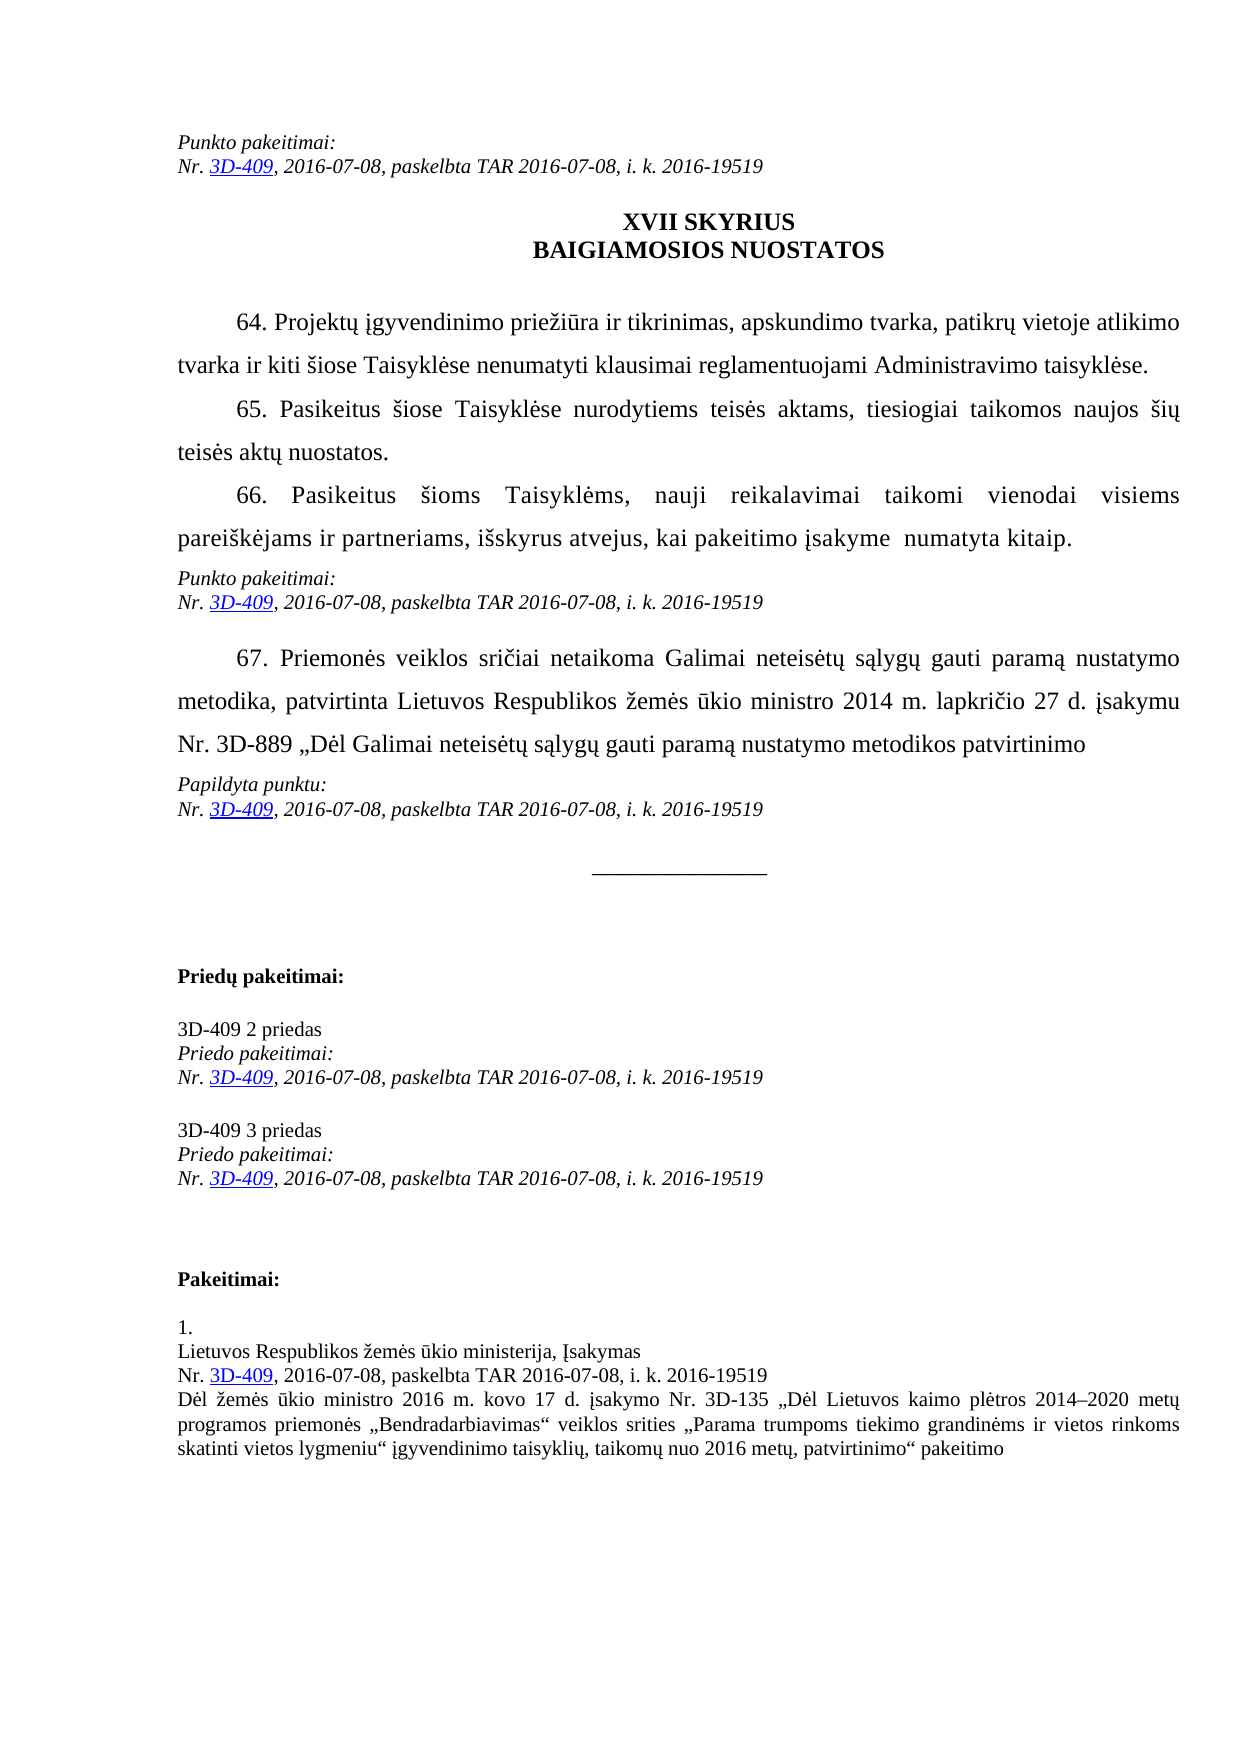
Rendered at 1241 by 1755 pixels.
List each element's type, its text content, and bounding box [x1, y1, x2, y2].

text Dėl žemės ūkio ministro 2016 m. kovo 17 d. įsakymo Nr. 3D-135 „Dėl Lietuvos kaimo plėtros 2014–2020 metų programos priemonės „Bendradarbiavimas“ veiklos srities „Parama trumpoms tiekimo grandinėms ir vietos rinkoms skatinti vietos lygmeniu“ įgyvendinimo taisyklių, taikomų nuo 2016 metų, patvirtinimo“ pakeitimo [177, 1387, 1181, 1459]
text 1. [177, 1315, 1181, 1339]
text BAIGIAMOSIOS NUOSTATOS [177, 236, 1181, 264]
text 65. Pasikeitus šiose Taisyklėse nurodytiems teisės aktams, tiesiogiai taikomos naujos šių teisės aktų nuostatos. [177, 394, 1181, 466]
text 66. Pasikeitus šioms Taisyklėms, nauji reikalavimai taikomi vienodai visiems pareiškėjams ir partneriams, išskyrus atvejus, kai pakeitimo įsakyme numatyta kitaip. [177, 480, 1181, 552]
text Nr. 3D-409, 2016-07-08, paskelbta TAR 2016-07-08, i. k. 2016-19519 [177, 154, 1181, 178]
text Priedo pakeitimai: [177, 1142, 1181, 1166]
text Priedų pakeitimai: [177, 964, 1181, 988]
text Nr. 3D-409, 2016-07-08, paskelbta TAR 2016-07-08, i. k. 2016-19519 [177, 1166, 1181, 1190]
text XVII SKYRIUS [177, 207, 1181, 236]
text Nr. 3D-409, 2016-07-08, paskelbta TAR 2016-07-08, i. k. 2016-19519 [177, 796, 1181, 821]
text Priedo pakeitimai: [177, 1041, 1181, 1065]
text 3D-409 2 priedas [177, 1017, 1181, 1041]
text Papildyta punktu: [177, 772, 1181, 796]
text Lietuvos Respublikos žemės ūkio ministerija, Įsakymas [177, 1339, 1181, 1363]
text 67. Priemonės veiklos sričiai netaikoma Galimai neteisėtų sąlygų gauti paramą nustatymo metodika, patvirtinta Lietuvos Respublikos žemės ūkio ministro 2014 m. lapkričio 27 d. įsakymu Nr. 3D-889 „Dėl Galimai neteisėtų sąlygų gauti paramą nustatymo metodikos patvirtinimo [177, 643, 1181, 758]
text 64. Projektų įgyvendinimo priežiūra ir tikrinimas, apskundimo tvarka, patikrų vietoje atlikimo tvarka ir kiti šiose Taisyklėse nenumatyti klausimai reglamentuojami Administravimo taisyklėse. [177, 307, 1181, 379]
text Nr. 3D-409, 2016-07-08, paskelbta TAR 2016-07-08, i. k. 2016-19519 [177, 1363, 1181, 1387]
text Nr. 3D-409, 2016-07-08, paskelbta TAR 2016-07-08, i. k. 2016-19519 [177, 590, 1181, 614]
text Punkto pakeitimai: [177, 566, 1181, 590]
text Pakeitimai: [177, 1267, 1181, 1291]
text Nr. 3D-409, 2016-07-08, paskelbta TAR 2016-07-08, i. k. 2016-19519 [177, 1065, 1181, 1089]
text 3D-409 3 priedas [177, 1118, 1181, 1142]
text ______________ [177, 849, 1181, 878]
text Punkto pakeitimai: [177, 130, 1181, 154]
